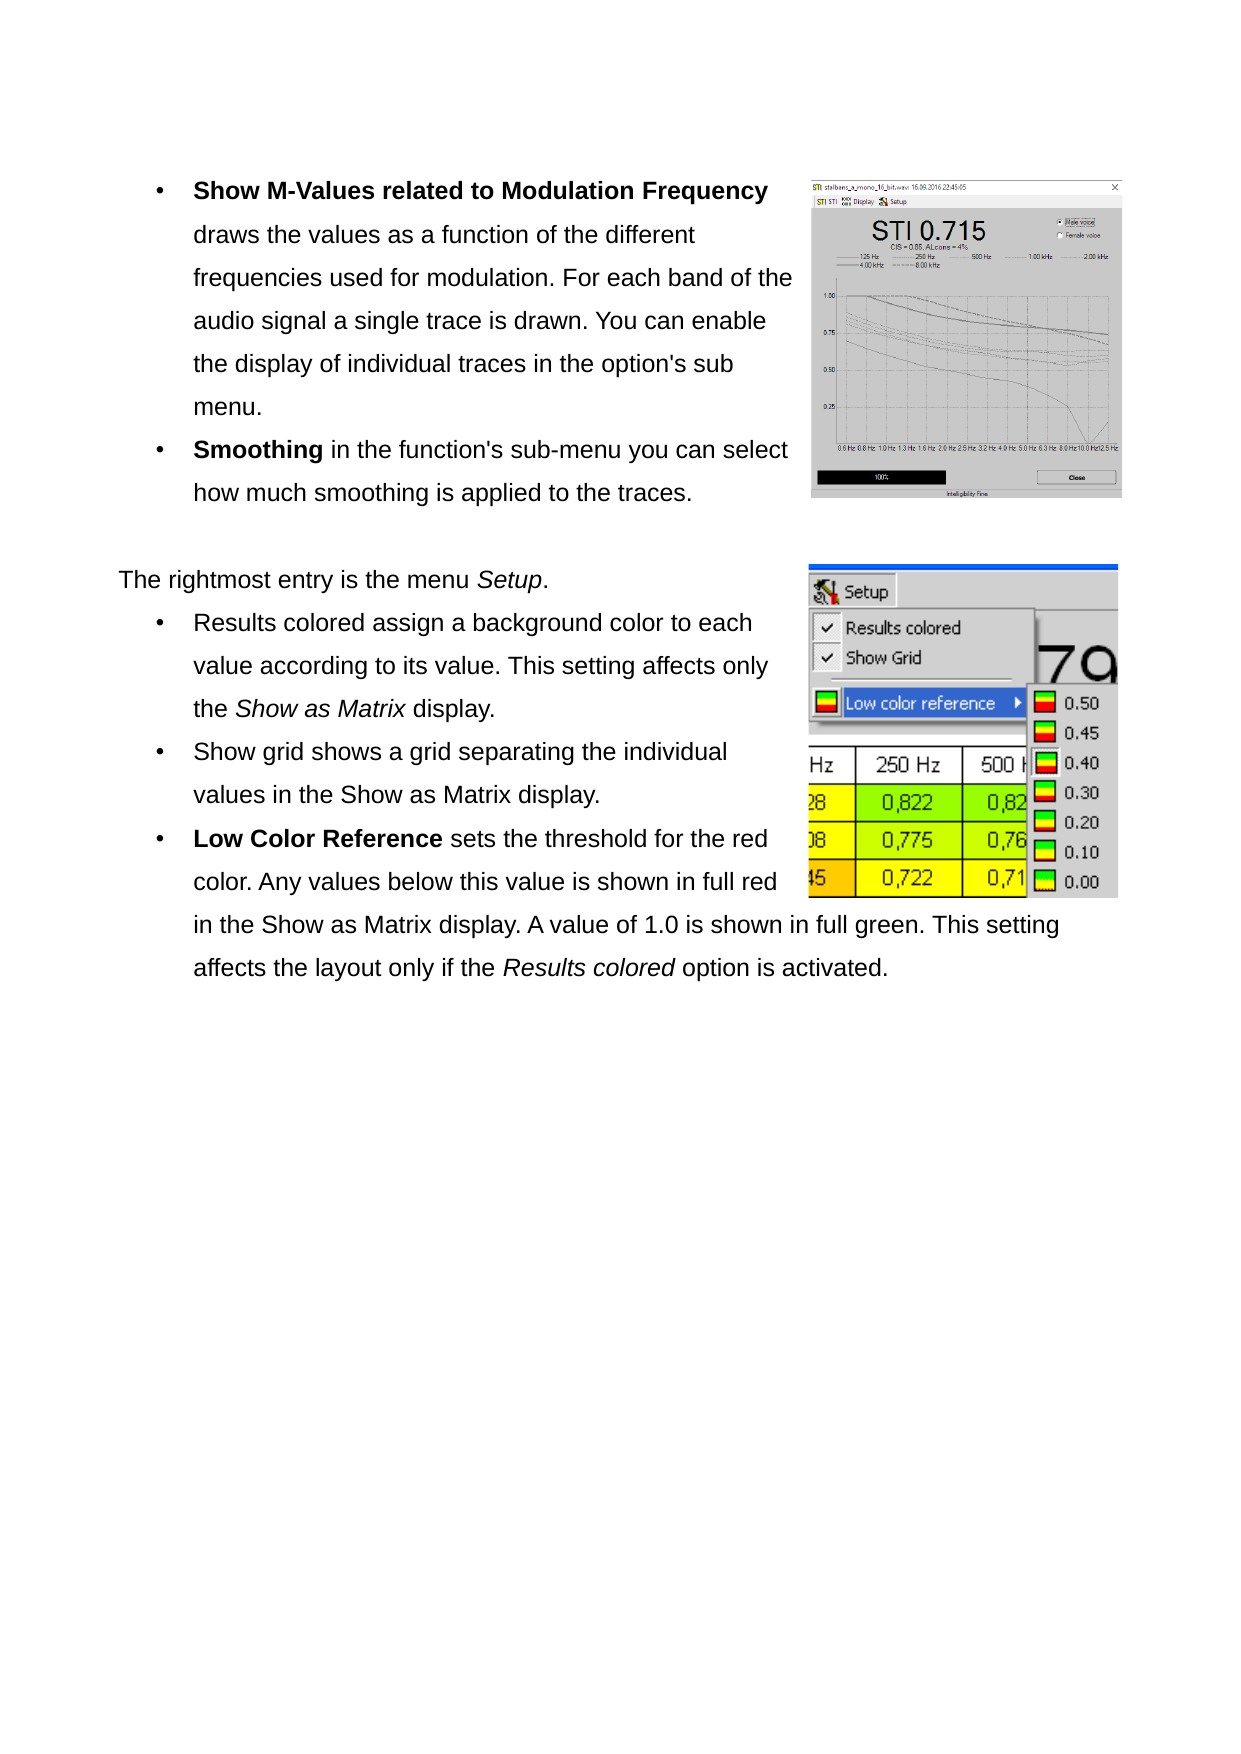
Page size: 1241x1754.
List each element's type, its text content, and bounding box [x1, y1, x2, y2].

list Low Color Reference sets the threshold for the red color. Any values below this value is shown in full red in the Show as Matrix display. A value of 1.0 is shown in full green. This setting affects the layout only if the Results colored option is activated. [156, 824, 1122, 982]
list Results colored assign a background color to each value according to its value. This setting affects only the Show as Matrix display. [156, 608, 808, 723]
list Show M-Values related to Modulation Frequency draws the values as a function of the different frequencies used for modulation. For each band of the audio signal a single trace is drawn. You can enable the display of individual traces in the option's sub menu. [156, 176, 1122, 421]
text The rightmost entry is the menu Setup. [118, 565, 808, 593]
picture [811, 180, 1123, 498]
list Smoothing in the function's sub-menu you can select how much smoothing is applied to the traces. [156, 435, 1122, 550]
picture [808, 564, 1119, 898]
list Show grid shows a grid separating the individual values in the Show as Matrix display. [156, 737, 808, 809]
